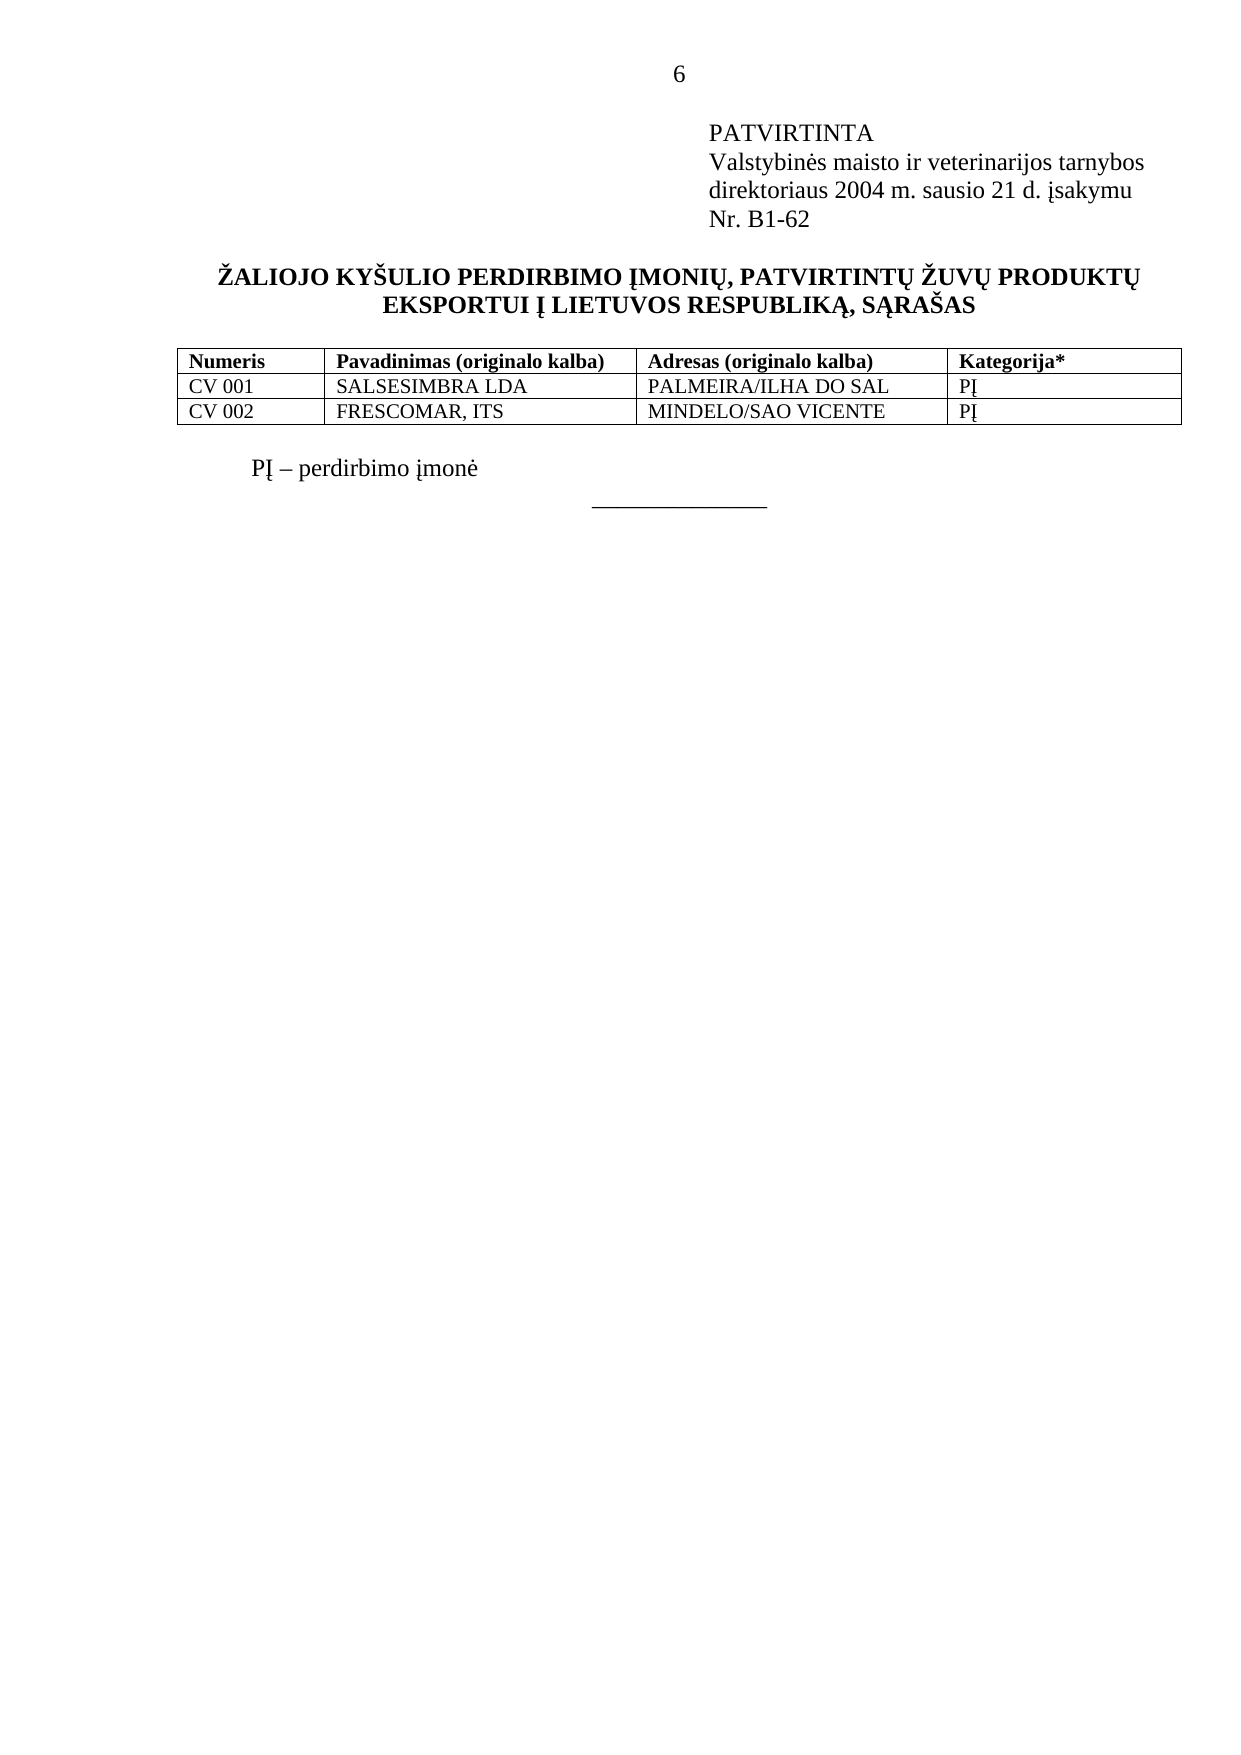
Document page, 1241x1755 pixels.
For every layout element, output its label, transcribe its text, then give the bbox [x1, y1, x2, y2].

text direktoriaus 2004 m. sausio 21 d. įsakymu [177, 176, 1235, 204]
text ______________ [177, 482, 1181, 511]
table_cell PĮ [948, 374, 1181, 398]
text Nr. b1-62 [177, 204, 1235, 233]
table_cell CV 002 [178, 399, 324, 423]
table_header Numeris [178, 349, 324, 373]
text PATVIRTINTA [177, 118, 1181, 147]
table_cell PALMEIRA/ILHA DO SAL [637, 374, 947, 398]
text ŽALIOJO KYŠULIO PERDIRBIMO įmonių, patvirtintų žuvų produktų eksportui į LIETUVOS RESPUBLIKĄ, sąrašas [177, 262, 1181, 319]
table_header Kategorija* [948, 349, 1181, 373]
table_header Adresas (originalo kalba) [637, 349, 947, 373]
table_cell MINDELO/SAO VICENTE [637, 399, 947, 423]
table_cell CV 001 [178, 374, 324, 398]
table_cell FRESCOMAR, ITS [325, 399, 636, 423]
table_cell SALSESIMBRA LDA [325, 374, 636, 398]
text Valstybinės maisto ir veterinarijos tarnybos [177, 147, 1240, 176]
text PĮ – perdirbimo įmonė [177, 453, 1181, 482]
table_header Pavadinimas (originalo kalba) [325, 349, 636, 373]
table_cell PĮ [948, 399, 1181, 423]
